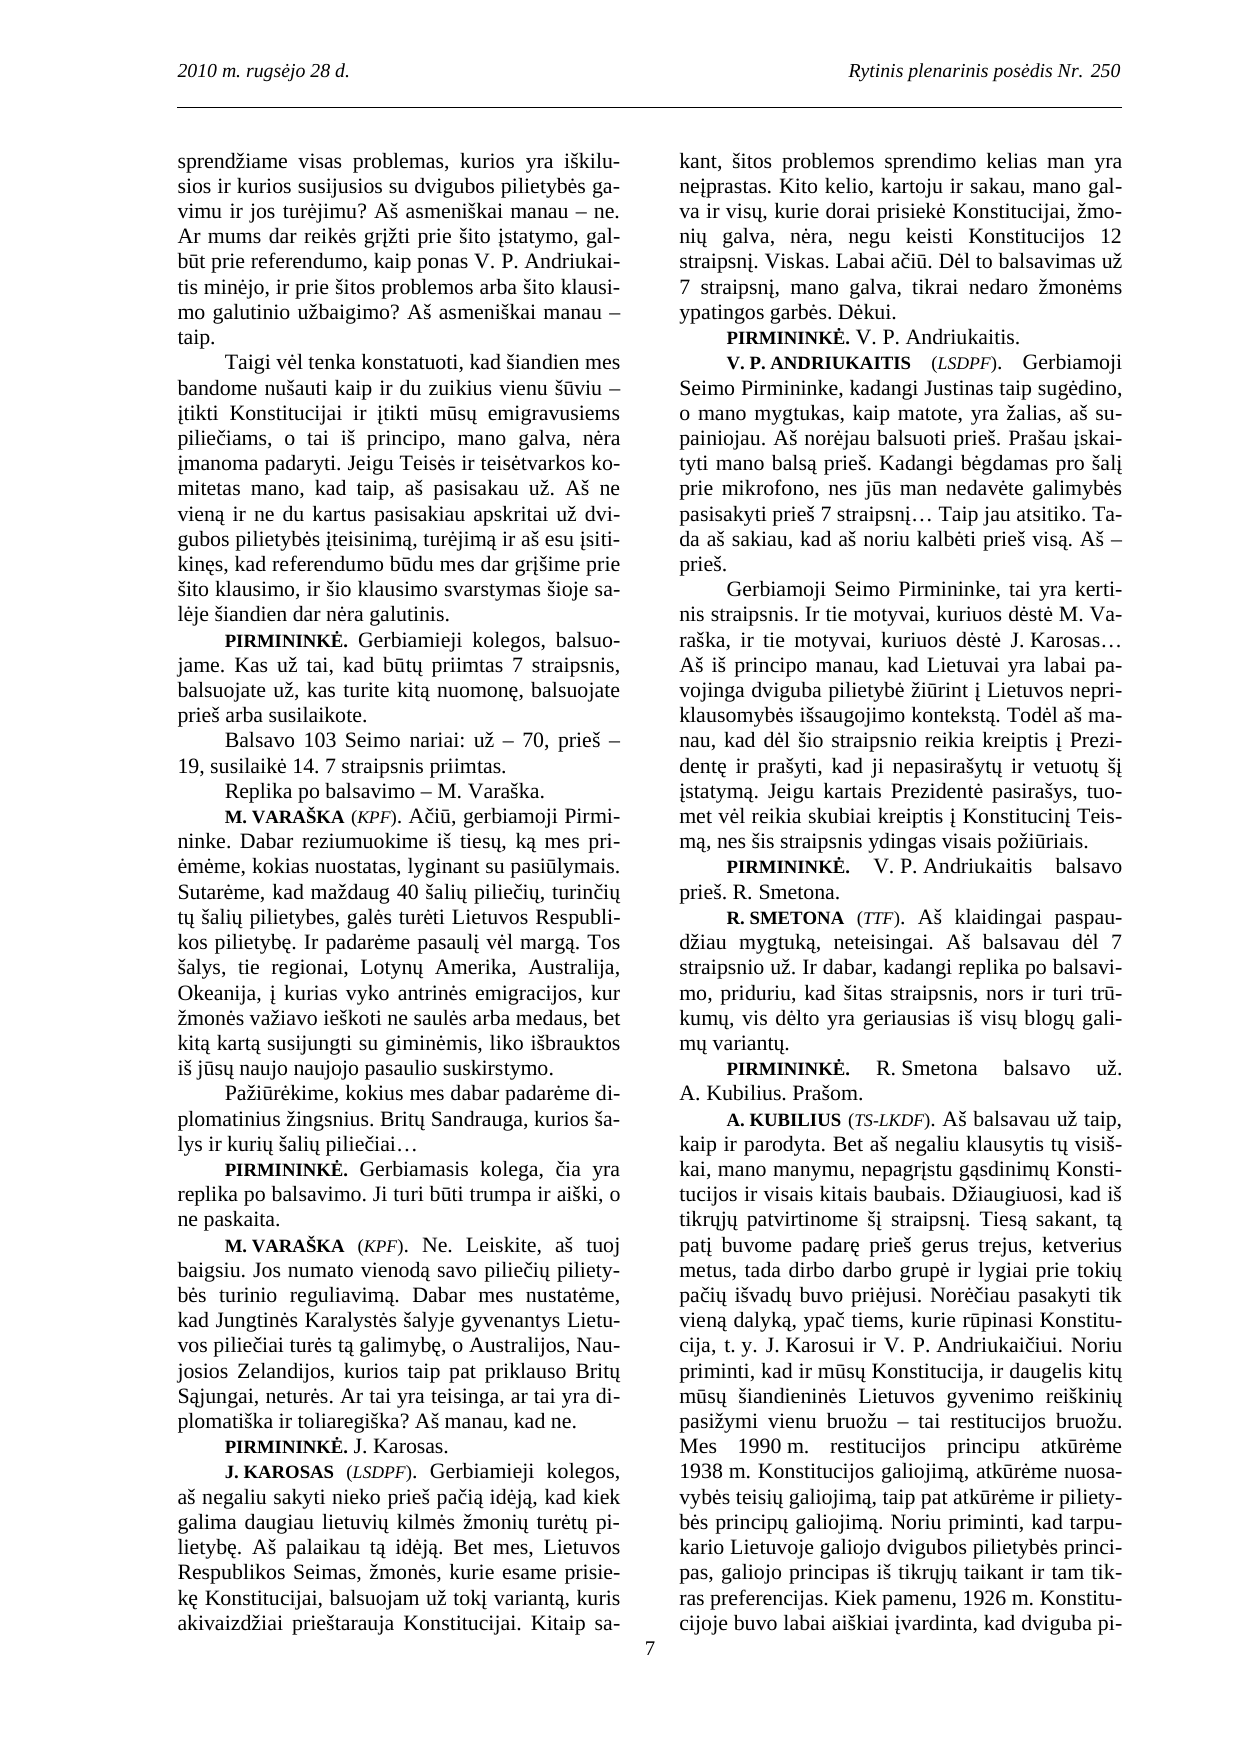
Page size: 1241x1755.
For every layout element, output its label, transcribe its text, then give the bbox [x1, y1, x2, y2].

text PIRMININKĖ. J. Ka­ro­sas. [177, 1433, 620, 1458]
text Tai­gi vėl ten­ka kon­sta­tuo­ti, kad šian­dien mes ban­do­me nu­šau­ti kaip ir du zui­kius vie­nu šū­viu – įtik­ti Kon­sti­tu­ci­jai ir įtik­ti mū­sų emig­ra­vu­siems pi­lie­čiams, o tai iš prin­ci­po, ma­no gal­va, nė­ra įma­no­ma pa­da­ry­ti. Jei­gu Tei­sės ir tei­sėt­var­kos ko­mi­te­tas ma­no, kad taip, aš pa­si­sa­kau už. Aš ne vie­ną ir ne du kar­tus pa­si­sa­kiau ap­skri­tai už dvi­gu­bos pi­lie­ty­bės įtei­si­ni­mą, tu­rė­ji­mą ir aš esu įsi­ti­ki­nęs, kad re­fe­ren­du­mo bū­du mes dar grį­ši­me prie ši­to klau­si­mo, ir šio klau­si­mo svars­ty­mas šio­je sa­lė­je šian­dien dar nė­ra ga­lu­ti­nis. [177, 349, 620, 627]
text PIRMININKĖ. R. Sme­to­na bal­sa­vo už. A. Ku­bi­lius. Pra­šom. [679, 1055, 1122, 1106]
text kant, ši­tos pro­ble­mos spren­di­mo ke­lias man yra ne­įpras­tas. Ki­to ke­lio, kar­to­ju ir sa­kau, ma­no gal­va ir vi­sų, ku­rie do­rai pri­sie­kė Kon­sti­tu­ci­jai, žmo­nių gal­va, nė­ra, ne­gu keis­ti Kon­sti­tu­ci­jos 12 straips­nį. Vis­kas. La­bai ačiū. Dėl to bal­sa­vi­mas už 7 straips­nį, ma­no gal­va, tik­rai ne­da­ro žmo­nėms ypa­tin­gos gar­bės. Dė­kui. [679, 148, 1122, 324]
text J. KAROSAS (LSDPF). Ger­bia­mie­ji ko­le­gos, aš ne­ga­liu sa­ky­ti nie­ko prieš pa­čią idė­ją, kad kiek ga­li­ma dau­giau lie­tu­vių kil­mės žmo­nių tu­rė­tų pi­lie­ty­bę. Aš pa­lai­kau tą idė­ją. Bet mes, Lie­tu­vos Res­pub­li­kos Sei­mas, žmo­nės, ku­rie esa­me pri­sie­kę Kon­sti­tu­ci­jai, bal­suo­jam už to­kį va­rian­tą, ku­ris aki­vaiz­džiai prieš­ta­rau­ja Kon­sti­tu­ci­jai. Ki­taip sa­ [177, 1458, 620, 1635]
text Re­pli­ka po bal­sa­vi­mo – M. Va­raš­ka. [177, 778, 620, 803]
text PIRMININKĖ. V. P. An­driu­kai­tis. [679, 324, 1122, 349]
text A. KUBILIUS (TS-LKDF). Aš bal­sa­vau už taip, kaip ir pa­ro­dy­ta. Bet aš ne­ga­liu klau­sy­tis tų vi­siš­kai, ma­no ma­ny­mu, ne­pa­grįs­tu gąs­di­ni­mų Kon­sti­tu­ci­jos ir vi­sais ki­tais bau­bais. Džiau­giuo­si, kad iš tik­rų­jų pa­tvir­ti­no­me šį straips­nį. Tie­są sa­kant, tą pa­tį bu­vo­me pa­da­rę prieš ge­rus tre­jus, ket­ve­rius me­tus, ta­da dir­bo dar­bo gru­pė ir ly­giai prie to­kių pa­čių iš­va­dų bu­vo pri­ėju­si. No­rė­čiau pa­sa­ky­ti tik vie­ną da­ly­ką, ypač tiems, ku­rie rū­pi­na­si Kon­sti­tu­ci­ja, t. y. J. Ka­ro­sui ir V. P. An­driu­kai­čiui. No­riu pri­min­ti, kad ir mū­sų Kon­sti­tu­ci­ja, ir dau­ge­lis ki­tų mū­sų šian­die­ni­nės Lie­tu­vos gy­ve­ni­mo reiš­ki­nių pa­si­žy­mi vie­nu bruo­žu – tai res­ti­tu­ci­jos bruo­žu. Mes 1990 m. res­ti­tu­ci­jos prin­ci­pu at­kū­rė­me 1938 m. Kon­sti­tu­ci­jos ga­lio­ji­mą, at­kū­rė­me nuo­sa­vy­bės tei­sių ga­lio­ji­mą, taip pat at­kū­rė­me ir pi­lie­ty­bės prin­ci­pų ga­lio­ji­mą. No­riu pri­min­ti, kad tar­pu­ka­rio Lie­tu­vo­je ga­lio­jo dvi­gu­bos pi­lie­ty­bės prin­ci­pas, ga­lio­jo prin­ci­pas iš tik­rų­jų tai­kant ir tam tik­ras pre­fe­ren­ci­jas. Kiek pa­me­nu, 1926 m. Kon­sti­tu­ci­jo­je bu­vo la­bai aiš­kiai įvar­din­ta, kad dvi­gu­ba pi­ [679, 1106, 1122, 1635]
text Pa­žiū­rė­ki­me, ko­kius mes da­bar pa­da­rė­me di­plo­ma­ti­nius žings­nius. Bri­tų San­drau­ga, ku­rios ša­lys ir ku­rių ša­lių pi­lie­čiai… [177, 1080, 620, 1156]
text M. VARAŠKA (KPF). Ne. Leis­ki­te, aš tuoj baig­siu. Jos nu­ma­to vie­no­dą sa­vo pi­lie­čių pi­lie­ty­bės tu­ri­nio re­gu­lia­vi­mą. Da­bar mes nu­sta­tė­me, kad Jung­ti­nės Ka­ra­lys­tės ša­ly­je gy­ve­nan­tys Lie­tu­vos pi­lie­čiai tu­rės tą ga­li­my­bę, o Aust­ra­li­jos, Nau­jo­sios Ze­lan­di­jos, ku­rios taip pat pri­klau­so Bri­tų Są­jun­gai, ne­tu­rės. Ar tai yra tei­sin­ga, ar tai yra di­plo­ma­tiš­ka ir to­lia­re­giš­ka? Aš ma­nau, kad ne. [177, 1232, 620, 1433]
text Ger­bia­mo­ji Sei­mo Pir­mi­nin­ke, tai yra ker­ti­nis straips­nis. Ir tie mo­ty­vai, ku­riuos dės­tė M. Va­raš­ka, ir tie mo­ty­vai, ku­riuos dės­tė J. Ka­ro­sas… Aš iš prin­ci­po ma­nau, kad Lie­tu­vai yra la­bai pa­vo­jin­ga dvi­gu­ba pi­lie­ty­bė žiū­rint į Lie­tu­vos ne­pri­klau­so­my­bės iš­sau­go­ji­mo kon­teks­tą. To­dėl aš ma­nau, kad dėl šio straips­nio rei­kia kreip­tis į Pre­zi­den­tę ir pra­šy­ti, kad ji ne­pa­si­ra­šy­tų ir ve­tuo­tų šį įsta­ty­mą. Jei­gu kar­tais Pre­zi­den­tė pa­si­ra­šys, tuo­met vėl rei­kia sku­biai kreip­tis į Kon­sti­tu­ci­nį Teis­mą, nes šis straips­nis ydin­gas vi­sais po­žiū­riais. [679, 576, 1122, 853]
text spren­džia­me vi­sas pro­ble­mas, ku­rios yra iš­ki­lu­sios ir ku­rios su­si­ju­sios su dvi­gu­bos pi­lie­ty­bės ga­vi­mu ir jos tu­rė­ji­mu? Aš as­me­niš­kai ma­nau – ne. Ar mums dar rei­kės grįž­ti prie ši­to įsta­ty­mo, gal­būt prie re­fe­ren­du­mo, kaip po­nas V. P. An­driu­kai­tis mi­nė­jo, ir prie ši­tos pro­ble­mos ar­ba ši­to klau­si­mo ga­lu­ti­nio už­bai­gi­mo? Aš as­me­niš­kai ma­nau – taip. [177, 148, 620, 349]
text PIRMININKĖ. Ger­bia­mie­ji ko­le­gos, bal­suo­ja­me. Kas už tai, kad bū­tų pri­im­tas 7 straips­nis, bal­suo­ja­te už, kas tu­ri­te ki­tą nuo­mo­nę, bal­suo­ja­te prieš ar­ba su­si­lai­ko­te. [177, 627, 620, 727]
text R. SMETONA (TTF). Aš klai­din­gai pa­spau­džiau myg­tu­ką, ne­tei­sin­gai. Aš bal­sa­vau dėl 7 straips­nio už. Ir da­bar, ka­dan­gi re­pli­ka po bal­sa­vi­mo, pri­du­riu, kad ši­tas straips­nis, nors ir tu­ri trū­ku­mų, vis dėl­to yra ge­riau­sias iš vi­sų blo­gų ga­li­mų va­rian­tų. [679, 904, 1122, 1055]
text PIRMININKĖ. Ger­bia­ma­sis ko­le­ga, čia yra re­pli­ka po bal­sa­vi­mo. Ji tu­ri bū­ti trum­pa ir aiš­ki, o ne pa­skai­ta. [177, 1156, 620, 1232]
text Bal­sa­vo 103 Sei­mo na­riai: už – 70, prieš – 19, su­si­lai­kė 14. 7 straips­nis pri­im­tas. [177, 727, 620, 778]
text M. VARAŠKA (KPF). Ačiū, ger­bia­mo­ji Pir­mi­nin­ke. Da­bar re­ziu­muo­ki­me iš tie­sų, ką mes pri­ėmė­me, ko­kias nuo­sta­tas, ly­gi­nant su pa­siū­ly­mais. Su­ta­rė­me, kad maž­daug 40 ša­lių pi­lie­čių, tu­rin­čių tų ša­lių pi­lie­ty­bes, ga­lės tu­rė­ti Lie­tu­vos Res­pub­li­kos pi­lie­ty­bę. Ir pa­da­rė­me pa­sau­lį vėl mar­gą. Tos ša­lys, tie re­gio­nai, Lo­ty­nų Ame­ri­ka, Aust­ra­li­ja, Oke­a­ni­ja, į ku­rias vy­ko ant­ri­nės emig­ra­ci­jos, kur žmo­nės va­žia­vo ieš­ko­ti ne sau­lės ar­ba me­daus, bet ki­tą kar­tą su­si­jung­ti su gi­mi­nė­mis, li­ko iš­brauk­tos iš jū­sų nau­jo nau­jo­jo pa­sau­lio su­skirs­ty­mo. [177, 803, 620, 1080]
text PIRMININKĖ. V. P. An­driu­kai­tis bal­sa­vo prieš. R. Sme­to­na. [679, 853, 1122, 904]
text V. P. ANDRIUKAITIS (LSDPF). Ger­bia­mo­ji Sei­mo Pir­mi­nin­ke, ka­dan­gi Jus­ti­nas taip su­gė­di­no, o ma­no myg­tu­kas, kaip ma­to­te, yra ža­lias, aš su­pai­nio­jau. Aš no­rė­jau bal­suo­ti prieš. Pra­šau įskai­ty­ti ma­no bal­są prieš. Ka­dan­gi bėg­da­mas pro ša­lį prie mik­ro­fo­no, nes jūs man ne­da­vė­te ga­li­my­bės pa­si­sa­ky­ti prieš 7 straips­nį… Taip jau at­si­ti­ko. Ta­da aš sa­kiau, kad aš no­riu kal­bė­ti prieš vi­są. Aš – prieš. [679, 349, 1122, 576]
